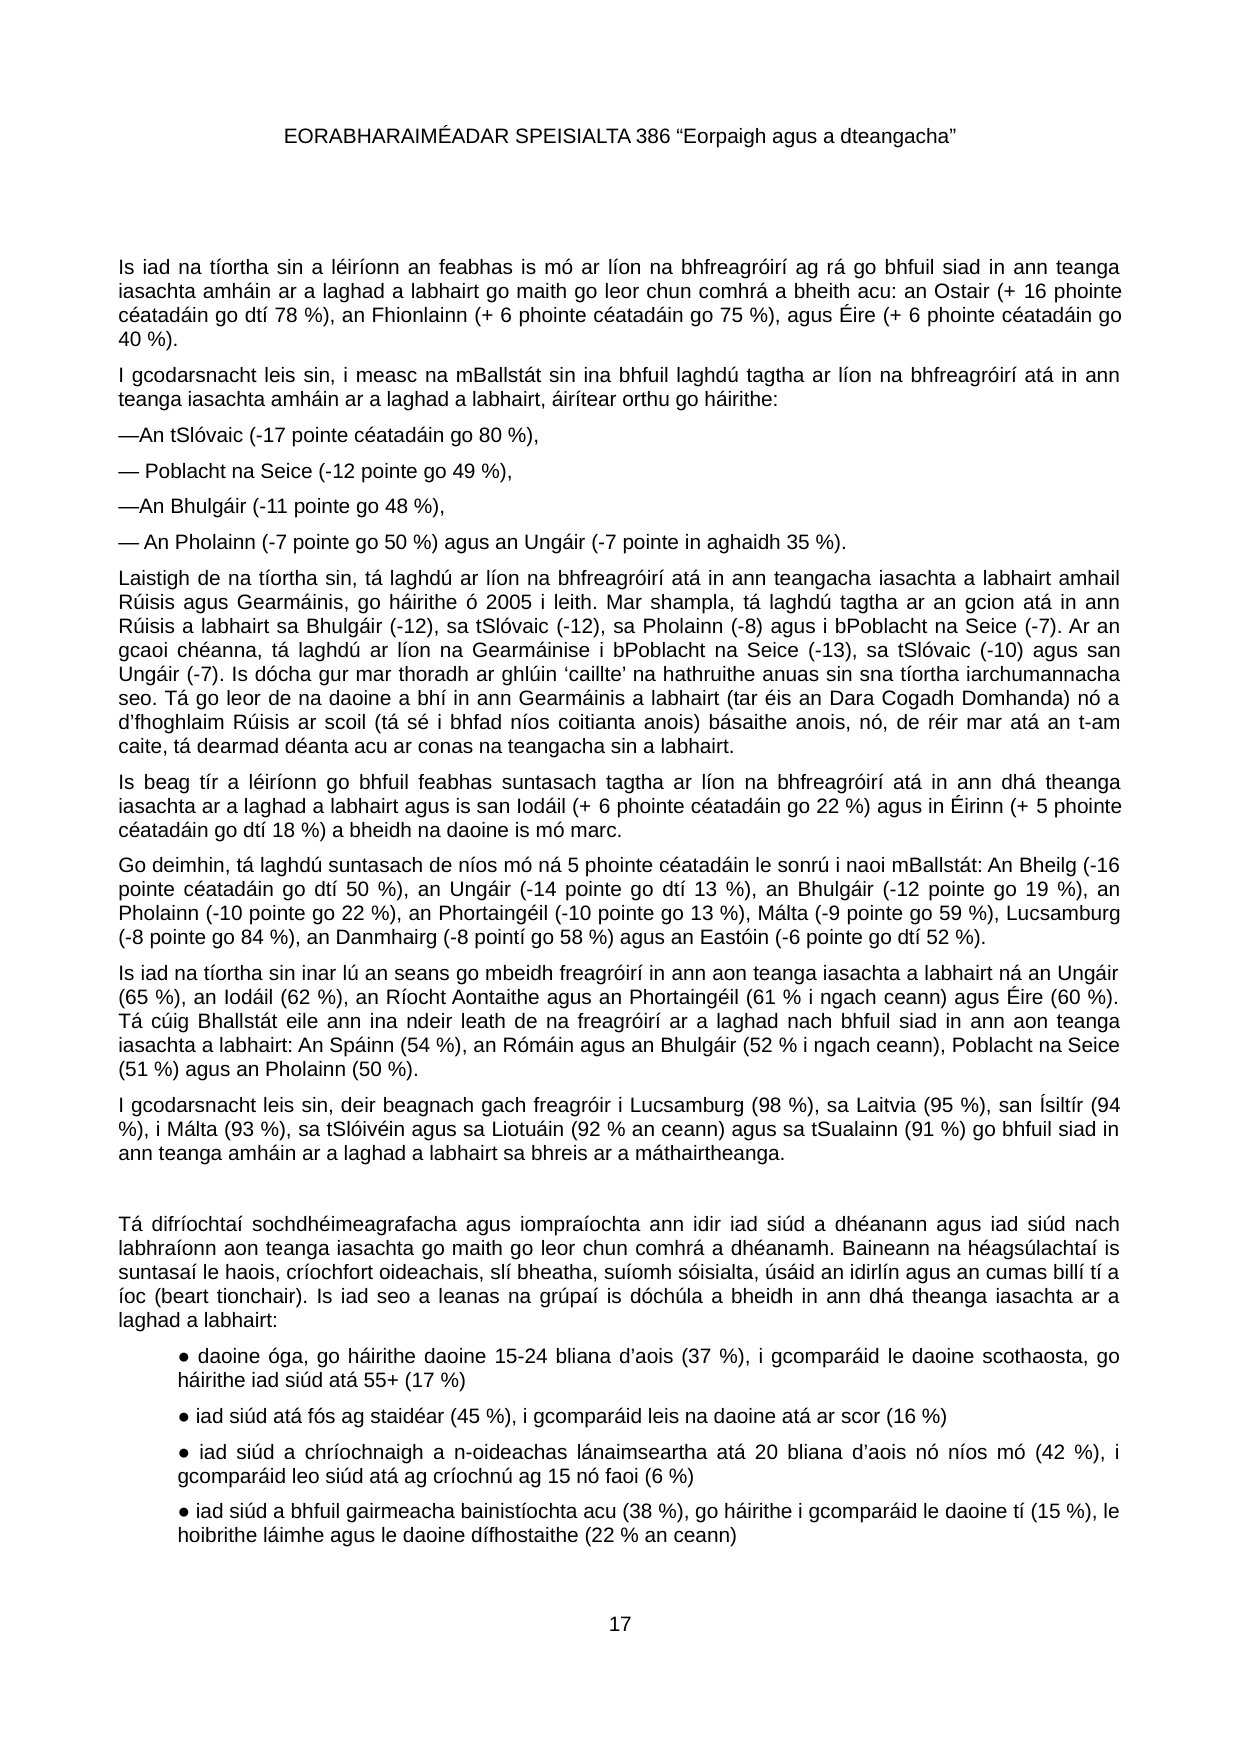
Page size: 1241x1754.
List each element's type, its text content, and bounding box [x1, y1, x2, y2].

text — Poblacht na Seice (-12 pointe go 49 %), [118, 458, 1122, 482]
text ● daoine óga, go háirithe daoine 15-24 bliana d’aois (37 %), i gcomparáid le daoine scothaosta, go háirithe iad siúd atá 55+ (17 %) [177, 1344, 1122, 1392]
text Is beag tír a léiríonn go bhfuil feabhas suntasach tagtha ar líon na bhfreagróirí atá in ann dhá theanga iasachta ar a laghad a labhairt agus is san Iodáil (+ 6 phointe céatadáin go 22 %) agus in Éirinn (+ 5 phointe céatadáin go dtí 18 %) a bheidh na daoine is mó marc. [118, 769, 1122, 841]
text Is iad na tíortha sin a léiríonn an feabhas is mó ar líon na bhfreagróirí ag rá go bhfuil siad in ann teanga iasachta amháin ar a laghad a labhairt go maith go leor chun comhrá a bheith acu: an Ostair (+ 16 phointe céatadáin go dtí 78 %), an Fhionlainn (+ 6 phointe céatadáin go 75 %), agus Éire (+ 6 phointe céatadáin go 40 %). [118, 255, 1122, 351]
text ● iad siúd a bhfuil gairmeacha bainistíochta acu (38 %), go háirithe i gcomparáid le daoine tí (15 %), le hoibrithe láimhe agus le daoine dífhostaithe (22 % an ceann) [177, 1499, 1122, 1547]
text — An Pholainn (-7 pointe go 50 %) agus an Ungáir (-7 pointe in aghaidh 35 %). [118, 530, 1122, 554]
text —An tSlóvaic (-17 pointe céatadáin go 80 %), [118, 423, 1122, 447]
text ● iad siúd a chríochnaigh a n-oideachas lánaimseartha atá 20 bliana d’aois nó níos mó (42 %), i gcomparáid leo siúd atá ag críochnú ag 15 nó faoi (6 %) [177, 1439, 1122, 1487]
text Laistigh de na tíortha sin, tá laghdú ar líon na bhfreagróirí atá in ann teangacha iasachta a labhairt amhail Rúisis agus Gearmáinis, go háirithe ó 2005 i leith. Mar shampla, tá laghdú tagtha ar an gcion atá in ann Rúisis a labhairt sa Bhulgáir (-12), sa tSlóvaic (-12), sa Pholainn (-8) agus i bPoblacht na Seice (-7). Ar an gcaoi chéanna, tá laghdú ar líon na Gearmáinise i bPoblacht na Seice (-13), sa tSlóvaic (-10) agus san Ungáir (-7). Is dócha gur mar thoradh ar ghlúin ‘caillte’ na hathruithe anuas sin sna tíortha iarchumannacha seo. Tá go leor de na daoine a bhí in ann Gearmáinis a labhairt (tar éis an Dara Cogadh Domhanda) nó a d’fhoghlaim Rúisis ar scoil (tá sé i bhfad níos coitianta anois) básaithe anois, nó, de réir mar atá an t-am caite, tá dearmad déanta acu ar conas na teangacha sin a labhairt. [118, 566, 1122, 758]
text I gcodarsnacht leis sin, deir beagnach gach freagróir i Lucsamburg (98 %), sa Laitvia (95 %), san Ísiltír (94 %), i Málta (93 %), sa tSlóivéin agus sa Liotuáin (92 % an ceann) agus sa tSualainn (91 %) go bhfuil siad in ann teanga amháin ar a laghad a labhairt sa bhreis ar a máthairtheanga. [118, 1093, 1122, 1164]
text I gcodarsnacht leis sin, i measc na mBallstát sin ina bhfuil laghdú tagtha ar líon na bhfreagróirí atá in ann teanga iasachta amháin ar a laghad a labhairt, áirítear orthu go háirithe: [118, 363, 1122, 411]
text Go deimhin, tá laghdú suntasach de níos mó ná 5 phointe céatadáin le sonrú i naoi mBallstát: An Bheilg (-16 pointe céatadáin go dtí 50 %), an Ungáir (-14 pointe go dtí 13 %), an Bhulgáir (-12 pointe go 19 %), an Pholainn (-10 pointe go 22 %), an Phortaingéil (-10 pointe go 13 %), Málta (-9 pointe go 59 %), Lucsamburg (-8 pointe go 84 %), an Danmhairg (-8 pointí go 58 %) agus an Eastóin (-6 pointe go dtí 52 %). [118, 853, 1122, 949]
text ● iad siúd atá fós ag staidéar (45 %), i gcomparáid leis na daoine atá ar scor (16 %) [177, 1404, 1122, 1428]
text Tá difríochtaí sochdhéimeagrafacha agus iompraíochta ann idir iad siúd a dhéanann agus iad siúd nach labhraíonn aon teanga iasachta go maith go leor chun comhrá a dhéanamh. Baineann na héagsúlachtaí is suntasaí le haois, críochfort oideachais, slí bheatha, suíomh sóisialta, úsáid an idirlín agus an cumas billí tí a íoc (beart tionchair). Is iad seo a leanas na grúpaí is dóchúla a bheidh in ann dhá theanga iasachta ar a laghad a labhairt: [118, 1212, 1122, 1332]
text Is iad na tíortha sin inar lú an seans go mbeidh freagróirí in ann aon teanga iasachta a labhairt ná an Ungáir (65 %), an Iodáil (62 %), an Ríocht Aontaithe agus an Phortaingéil (61 % i ngach ceann) agus Éire (60 %). Tá cúig Bhallstát eile ann ina ndeir leath de na freagróirí ar a laghad nach bhfuil siad in ann aon teanga iasachta a labhairt: An Spáinn (54 %), an Rómáin agus an Bhulgáir (52 % i ngach ceann), Poblacht na Seice (51 %) agus an Pholainn (50 %). [118, 961, 1122, 1081]
text —An Bhulgáir (-11 pointe go 48 %), [118, 494, 1122, 518]
